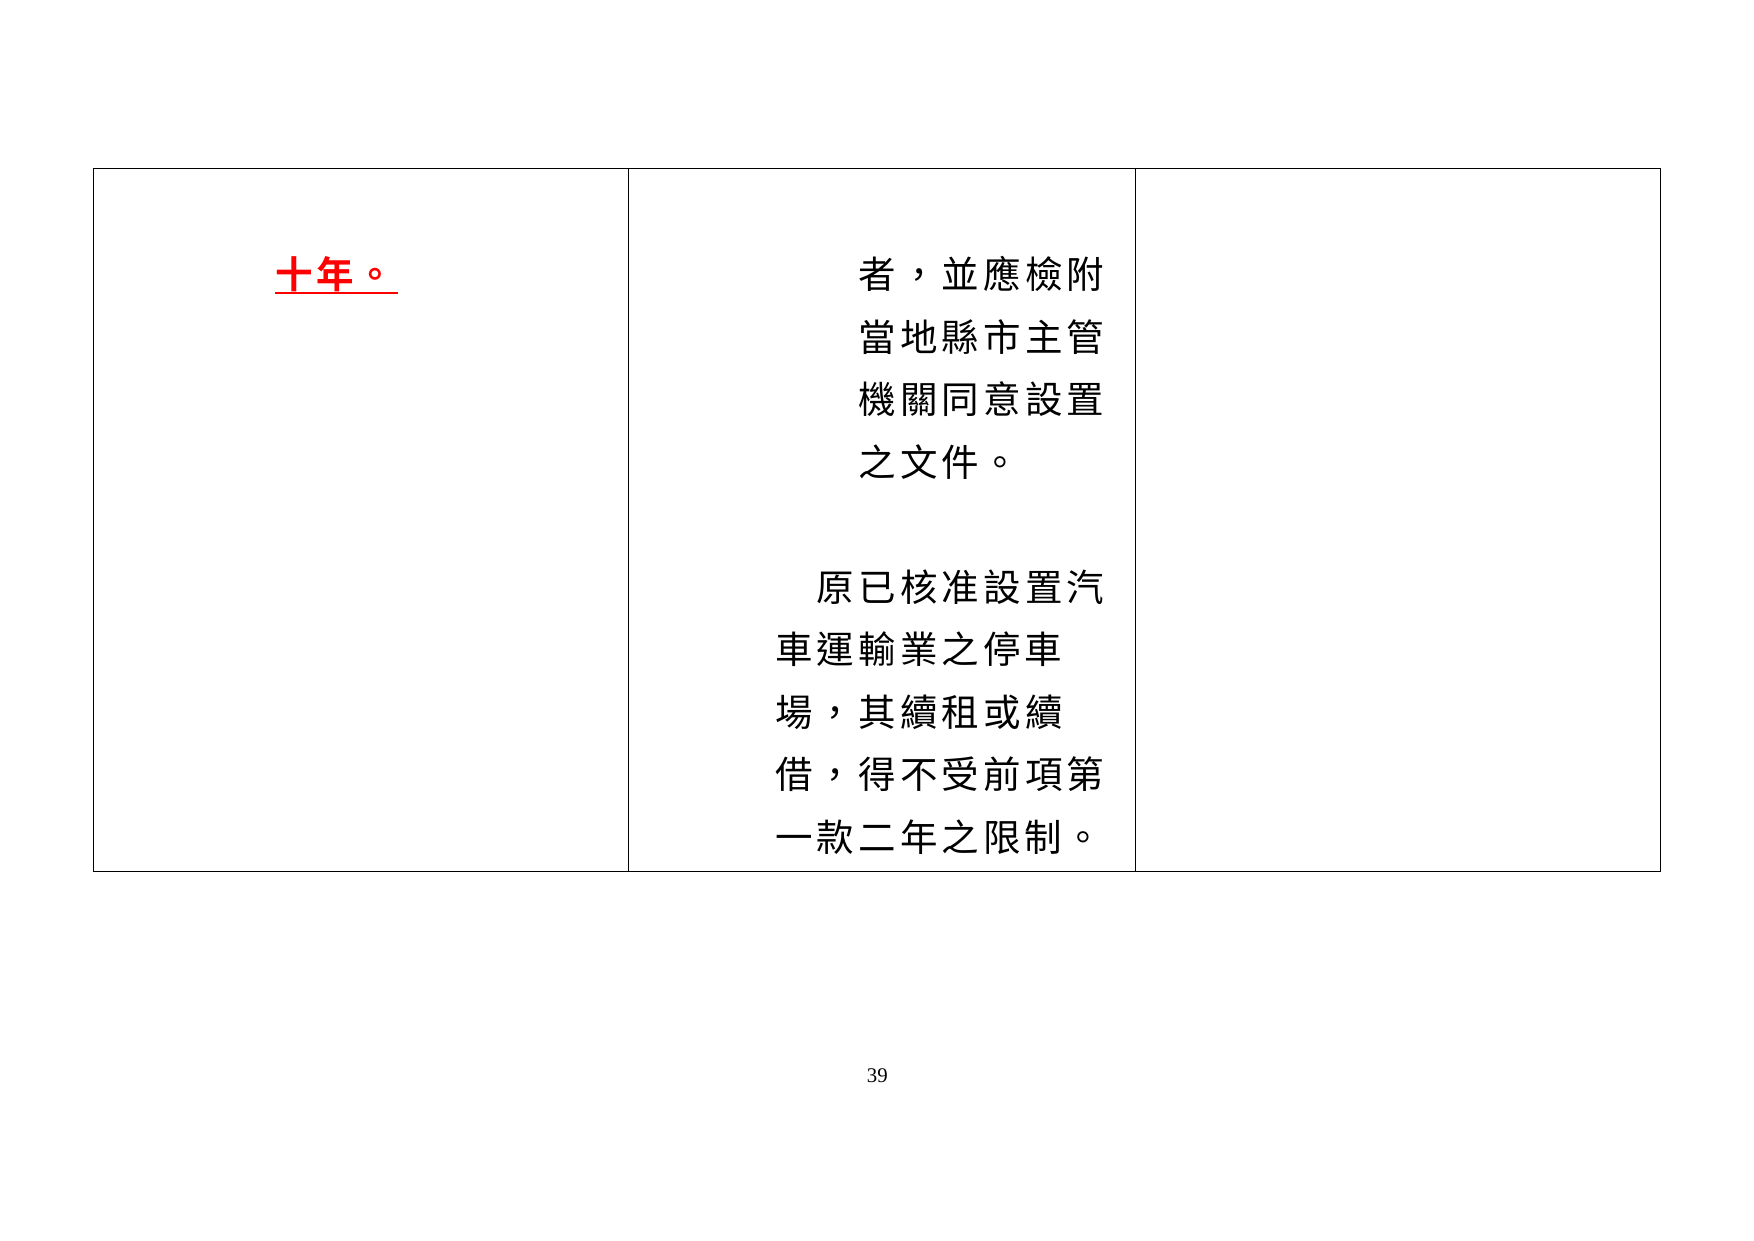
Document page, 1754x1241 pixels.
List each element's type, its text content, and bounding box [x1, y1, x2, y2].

table_cell 配合內政部推動「全面免附地籍謄本服務」計畫，汽車運輸業申請設置停車場，得免附相關地籍謄本，惟所有權人仍應檢附土地所有權狀以資證明，爰參考「汽車運輸業審核細則」第四條之附件「汽車運輸業停車場設置規定」第九點第一項第二款規定，修正現行條文第一項第一款文字。 參考「汽車運輸業停車場設置規定」第九點第一項規定，修正第一項第二款及第四款之文字。另考量本市亦鄰近其他直轄市，爰於第五款增列「直轄市」之文字。 為避免核准設置期間過長，無法配合土地使用分區或相關法令異動進行調整，爰新增第三項規定，汽車運輸業停車場之每次核准設置期間最長以十年為限。 [1136, 169, 1660, 871]
table_cell 十年。 [94, 169, 628, 871]
table_cell 汽車運輸業停車場之設置，應由申請人填具申請書，並檢附下列文件向公運處申請核准： 土地登記謄本。其為租用或借用者，並應檢附契約書副本，且該租用或借用年限不得少於二年。 土地使用分區證明書。 土地複丈成果圖。 停車場位置圖。 設置於本市以外之行政轄區者，並應檢附當地縣市主管機關同意設置之文件。 原已核准設置汽車運輸業之停車場，其續租或續借，得不受前項第一款二年之限制。 [629, 169, 1135, 871]
